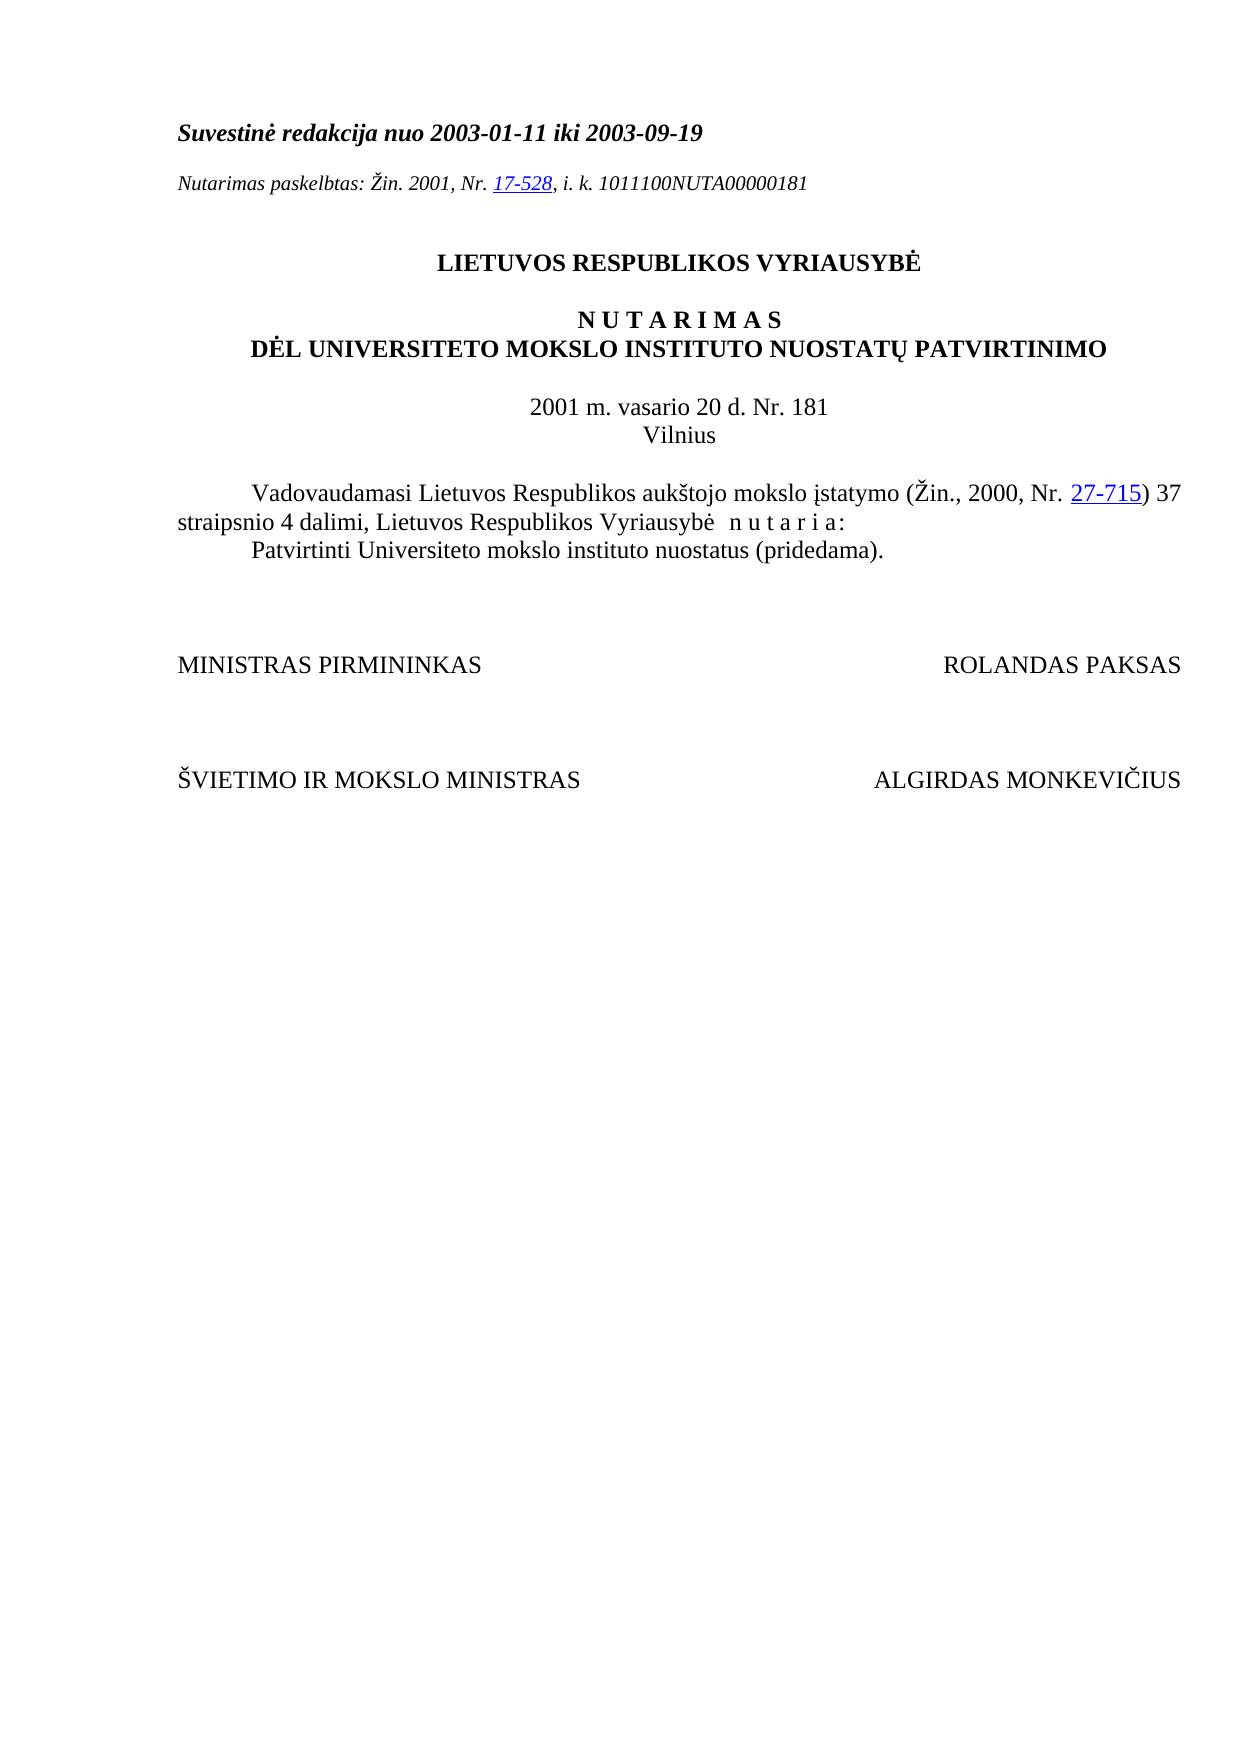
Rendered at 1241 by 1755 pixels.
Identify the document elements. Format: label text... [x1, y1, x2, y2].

text Suvestinė redakcija nuo 2003-01-11 iki 2003-09-19 [177, 118, 1181, 147]
text 2001 m. vasario 20 d. Nr. 181 [177, 392, 1181, 420]
text Patvirtinti Universiteto mokslo instituto nuostatus (pridedama). [177, 535, 1181, 564]
text Vilnius [177, 420, 1181, 449]
text LIETUVOS RESPUBLIKOS VYRIAUSYBĖ [177, 248, 1181, 277]
text Nutarimas paskelbtas: Žin. 2001, Nr. 17-528, i. k. 1011100NUTA00000181 [177, 171, 1181, 195]
text N U T A R I M A S [177, 305, 1181, 334]
text Ministras Pirmininkas Rolandas Paksas [177, 650, 1181, 679]
text DĖL UNIVERSITETO MOKSLO INSTITUTO NUOSTATŲ PATVIRTINIMO [177, 334, 1181, 363]
text Švietimo ir mokslo ministras Algirdas Monkevičius [177, 765, 1181, 794]
text Vadovaudamasi Lietuvos Respublikos aukštojo mokslo įstatymo (Žin., 2000, Nr. 27-715) 37 straipsnio 4 dalimi, Lietuvos Respublikos Vyriausybė nutaria: [177, 478, 1181, 535]
